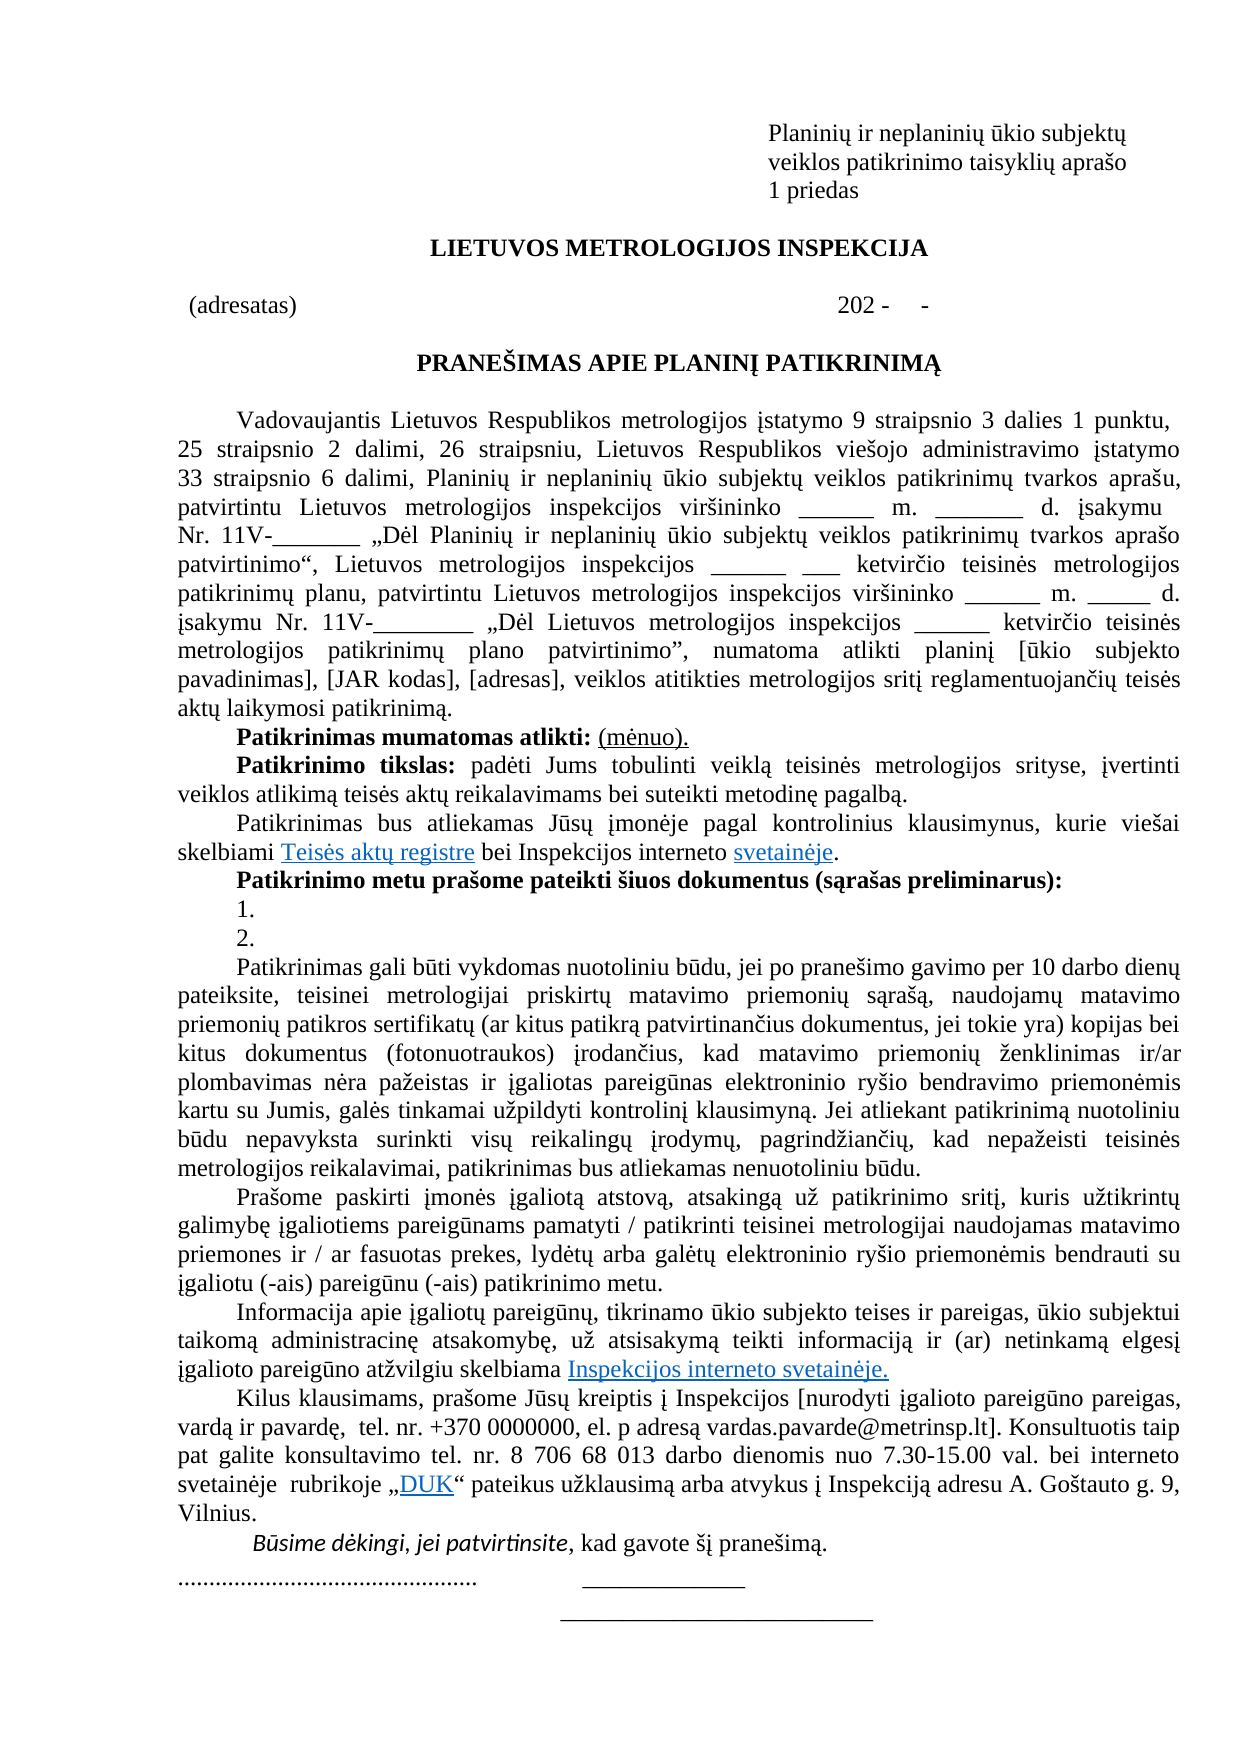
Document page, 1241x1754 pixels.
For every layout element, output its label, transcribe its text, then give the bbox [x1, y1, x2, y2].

text Patikrinimas mumatomas atlikti: (mėnuo). [177, 722, 1181, 751]
text Patikrinimas gali būti vykdomas nuotoliniu būdu, jei po pranešimo gavimo per 10 darbo dienų pateiksite, teisinei metrologijai priskirtų matavimo priemonių sąrašą, naudojamų matavimo priemonių patikros sertifikatų (ar kitus patikrą patvirtinančius dokumentus, jei tokie yra) kopijas bei kitus dokumentus (fotonuotraukos) įrodančius, kad matavimo priemonių ženklinimas ir/ar plombavimas nėra pažeistas ir įgaliotas pareigūnas elektroninio ryšio bendravimo priemonėmis kartu su Jumis, galės tinkamai užpildyti kontrolinį klausimyną. Jei atliekant patikrinimą nuotoliniu būdu nepavyksta surinkti visų reikalingų įrodymų, pagrindžiančių, kad nepažeisti teisinės metrologijos reikalavimai, patikrinimas bus atliekamas nenuotoliniu būdu. [177, 952, 1181, 1182]
text Patikrinimas bus atliekamas Jūsų įmonėje pagal kontrolinius klausimynus, kurie viešai skelbiami Teisės aktų registre bei Inspekcijos interneto svetainėje. [177, 808, 1181, 866]
table_header 202 - - [826, 291, 1201, 319]
text Kilus klausimams, prašome Jūsų kreiptis į Inspekcijos [nurodyti įgalioto pareigūno pareigas, vardą ir pavardę, tel. nr. +370 0000000, el. p adresą vardas.pavarde@metrinsp.lt]. Konsultuotis taip pat galite konsultavimo tel. nr. 8 706 68 013 darbo dienomis nuo 7.30-15.00 val. bei interneto svetainėje rubrikoje „DUK“ pateikus užklausimą arba atvykus į Inspekciją adresu A. Goštauto g. 9, Vilnius. [177, 1383, 1181, 1527]
text Prašome paskirti įmonės įgaliotą atstovą, atsakingą už patikrinimo sritį, kuris užtikrintų galimybę įgaliotiems pareigūnams pamatyti / patikrinti teisinei metrologijai naudojamas matavimo priemones ir / ar fasuotas prekes, lydėtų arba galėtų elektroninio ryšio priemonėmis bendrauti su įgaliotu (-ais) pareigūnu (-ais) patikrinimo metu. [177, 1182, 1181, 1297]
text 1. [177, 894, 1181, 923]
text 1 priedas [177, 176, 1181, 204]
text Informacija apie įgaliotų pareigūnų, tikrinamo ūkio subjekto teises ir pareigas, ūkio subjektui taikomą administracinę atsakomybę, už atsisakymą teikti informaciją ir (ar) netinkamą elgesį įgalioto pareigūno atžvilgiu skelbiama Inspekcijos interneto svetainėje. [177, 1297, 1181, 1383]
text Patikrinimo metu prašome pateikti šiuos dokumentus (sąrašas preliminarus): [177, 866, 1181, 894]
text LIETUVOS METROLOGIJOS INSPEKCIJA [177, 233, 1181, 262]
text PRANEŠIMAS APIE PLANINĮ PATIKRINIMĄ [177, 348, 1181, 377]
text Būsime dėkingi, jei patvirtinsite, kad gavote šį pranešimą. [177, 1527, 1181, 1557]
text Planinių ir neplaninių ūkio subjektų [177, 118, 1181, 147]
text Vadovaujantis Lietuvos Respublikos metrologijos įstatymo 9 straipsnio 3 dalies 1 punktu, 25 straipsnio 2 dalimi, 26 straipsniu, Lietuvos Respublikos viešojo administravimo įstatymo 33 straipsnio 6 dalimi, Planinių ir neplaninių ūkio subjektų veiklos patikrinimų tvarkos aprašu, patvirtintu Lietuvos metrologijos inspekcijos viršininko ______ m. _______ d. įsakymu Nr. 11V-_______ „Dėl Planinių ir neplaninių ūkio subjektų veiklos patikrinimų tvarkos aprašo patvirtinimo“, Lietuvos metrologijos inspekcijos ______ ___ ketvirčio teisinės metrologijos patikrinimų planu, patvirtintu Lietuvos metrologijos inspekcijos viršininko ______ m. _____ d. įsakymu Nr. 11V-________ „Dėl Lietuvos metrologijos inspekcijos ______ ketvirčio teisinės metrologijos patikrinimų plano patvirtinimo”, numatoma atlikti planinį [ūkio subjekto pavadinimas], [JAR kodas], [adresas], veiklos atitikties metrologijos sritį reglamentuojančių teisės aktų laikymosi patikrinimą. [177, 406, 1181, 722]
text Patikrinimo tikslas: padėti Jums tobulinti veiklą teisinės metrologijos srityse, įvertinti veiklos atlikimą teisės aktų reikalavimams bei suteikti metodinę pagalbą. [177, 751, 1181, 808]
text veiklos patikrinimo taisyklių aprašo [177, 147, 1181, 176]
text _________________________ [177, 1595, 1181, 1624]
text 2. [177, 923, 1181, 952]
table_header (adresatas) [177, 291, 826, 319]
text ................................................ _____________ [177, 1562, 1181, 1591]
